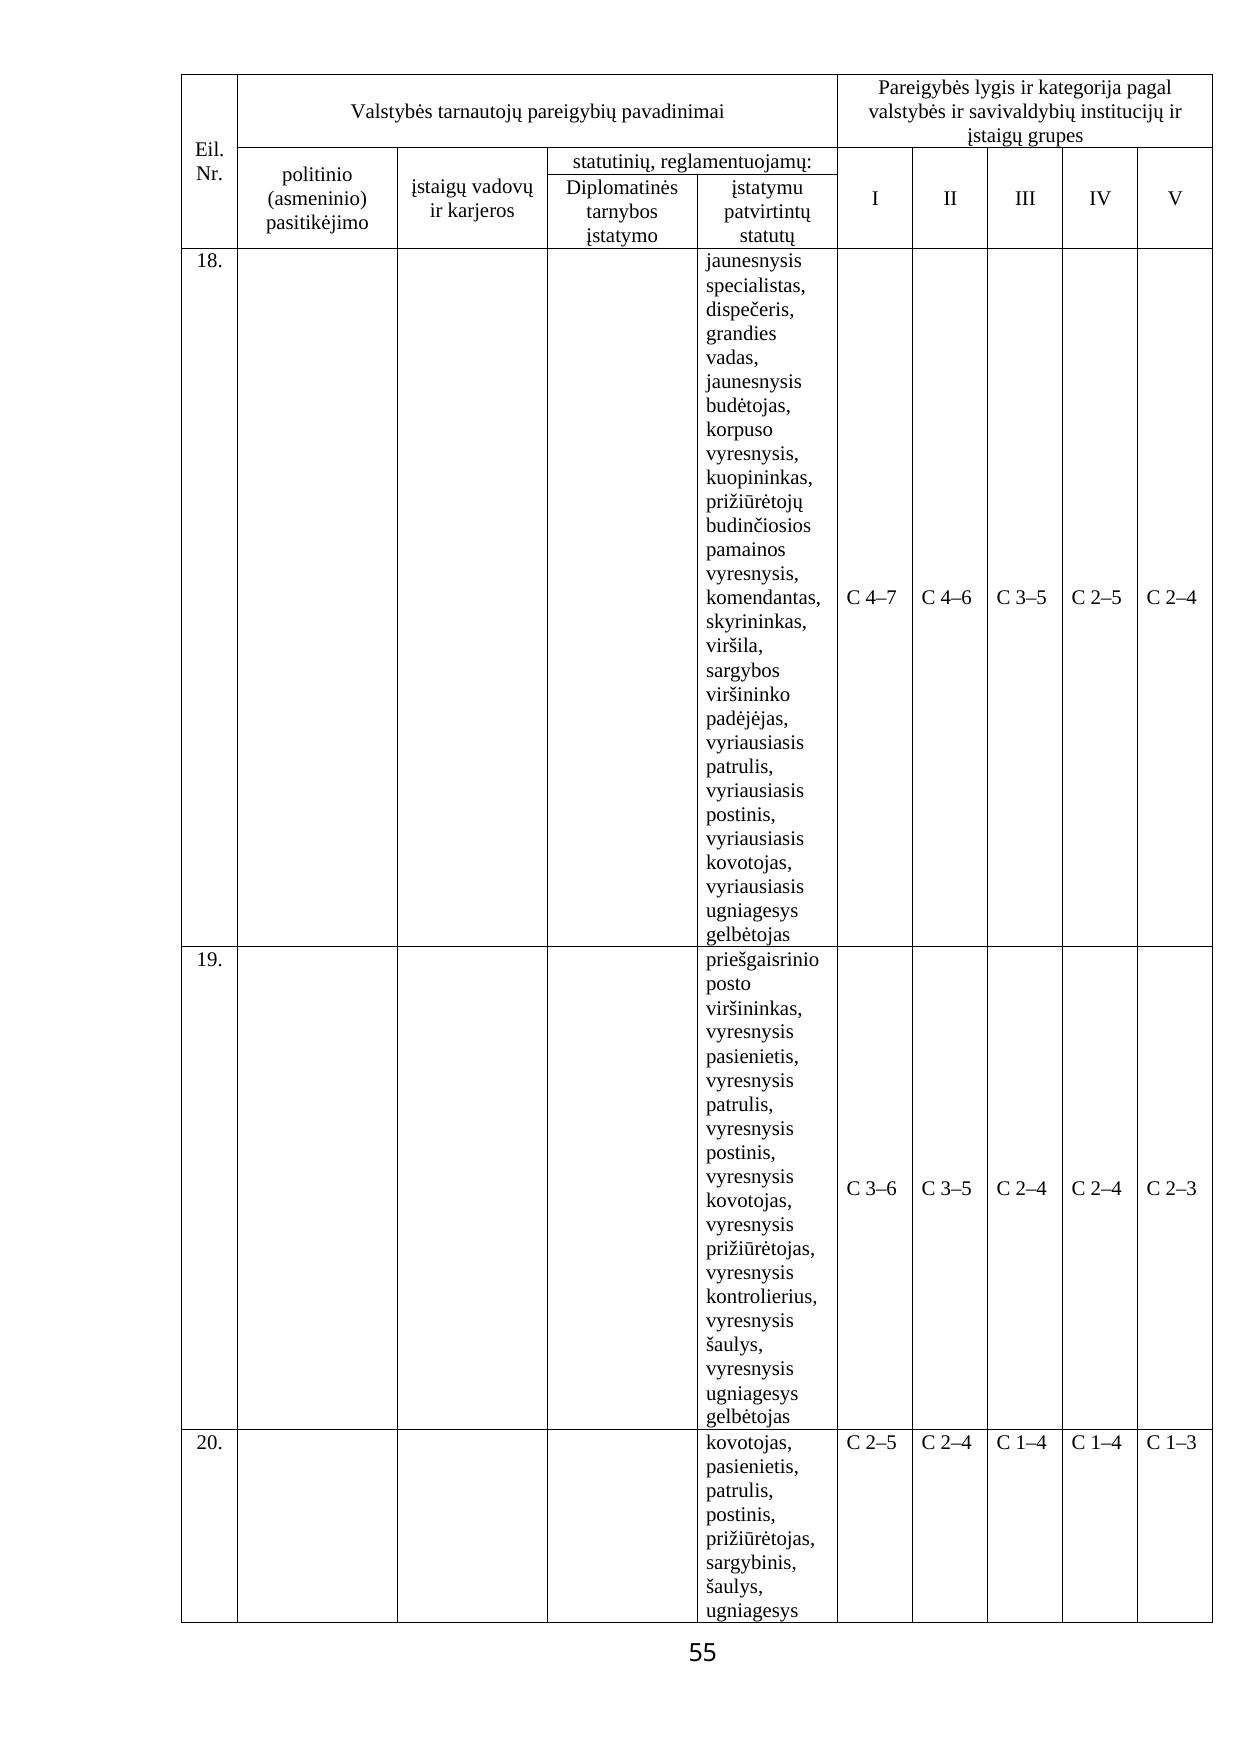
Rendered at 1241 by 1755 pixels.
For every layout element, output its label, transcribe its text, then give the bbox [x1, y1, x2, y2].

table_header Eil. Nr. [182, 75, 237, 247]
table_cell [548, 249, 697, 946]
table_cell 19. [182, 947, 237, 1428]
table_header Valstybės tarnautojų pareigybių pavadinimai [238, 75, 837, 147]
table_cell politinio (asmeninio) pasitikėjimo [238, 148, 397, 247]
table_cell C 1–3 [1138, 1430, 1212, 1622]
table_cell C 2–3 [1138, 947, 1212, 1428]
table_cell C 1–4 [988, 1430, 1062, 1622]
table_cell C 2–5 [1063, 249, 1137, 946]
table_cell kovotojas, pasienietis, patrulis, postinis, prižiūrėtojas, sargybinis, šaulys, ugniagesys [698, 1430, 837, 1622]
table_cell 20. [182, 1430, 237, 1622]
table_cell IV [1063, 148, 1137, 247]
table_cell V [1138, 148, 1212, 247]
table_cell [398, 947, 547, 1428]
table_cell C 2–4 [988, 947, 1062, 1428]
table_cell C 3–5 [913, 947, 987, 1428]
table_cell [238, 249, 397, 946]
table_cell C 3–5 [988, 249, 1062, 946]
table_cell C 1–4 [1063, 1430, 1137, 1622]
table_cell C 2–4 [1063, 947, 1137, 1428]
table_header Pareigybės lygis ir kategorija pagal valstybės ir savivaldybių institucijų ir įstaigų grupes [838, 75, 1212, 147]
table_cell [548, 1430, 697, 1622]
table_cell [238, 1430, 397, 1622]
table_cell [398, 1430, 547, 1622]
table_cell C 2–5 [838, 1430, 912, 1622]
table_cell III [988, 148, 1062, 247]
table_cell C 4–7 [838, 249, 912, 946]
table_cell C 2–4 [913, 1430, 987, 1622]
table_cell jaunesnysis specialistas, dispečeris, grandies vadas, jaunesnysis budėtojas, korpuso vyresnysis, kuopininkas, prižiūrėtojų budinčiosios pamainos vyresnysis, komendantas, skyrininkas, viršila, sargybos viršininko padėjėjas, vyriausiasis patrulis, vyriausiasis postinis, vyriausiasis kovotojas, vyriausiasis ugniagesys gelbėtojas [698, 249, 837, 946]
table_cell II [913, 148, 987, 247]
table_cell C 3–6 [838, 947, 912, 1428]
table_cell I [838, 148, 912, 247]
table_cell [548, 947, 697, 1428]
table_cell priešgaisrinio posto viršininkas, vyresnysis pasienietis, vyresnysis patrulis, vyresnysis postinis, vyresnysis kovotojas, vyresnysis prižiūrėtojas, vyresnysis kontrolierius, vyresnysis šaulys, vyresnysis ugniagesys gelbėtojas [698, 947, 837, 1428]
table_cell įstatymu patvirtintų statutų [698, 175, 837, 247]
table_cell 18. [182, 249, 237, 946]
table_cell statutinių, reglamentuojamų: [548, 148, 837, 174]
table_cell įstaigų vadovų ir karjeros [398, 148, 547, 247]
table_cell [398, 249, 547, 946]
table_cell [238, 947, 397, 1428]
table_cell Diplomatinės tarnybos įstatymo [548, 175, 697, 247]
table_cell C 2–4 [1138, 249, 1212, 946]
table_cell C 4–6 [913, 249, 987, 946]
